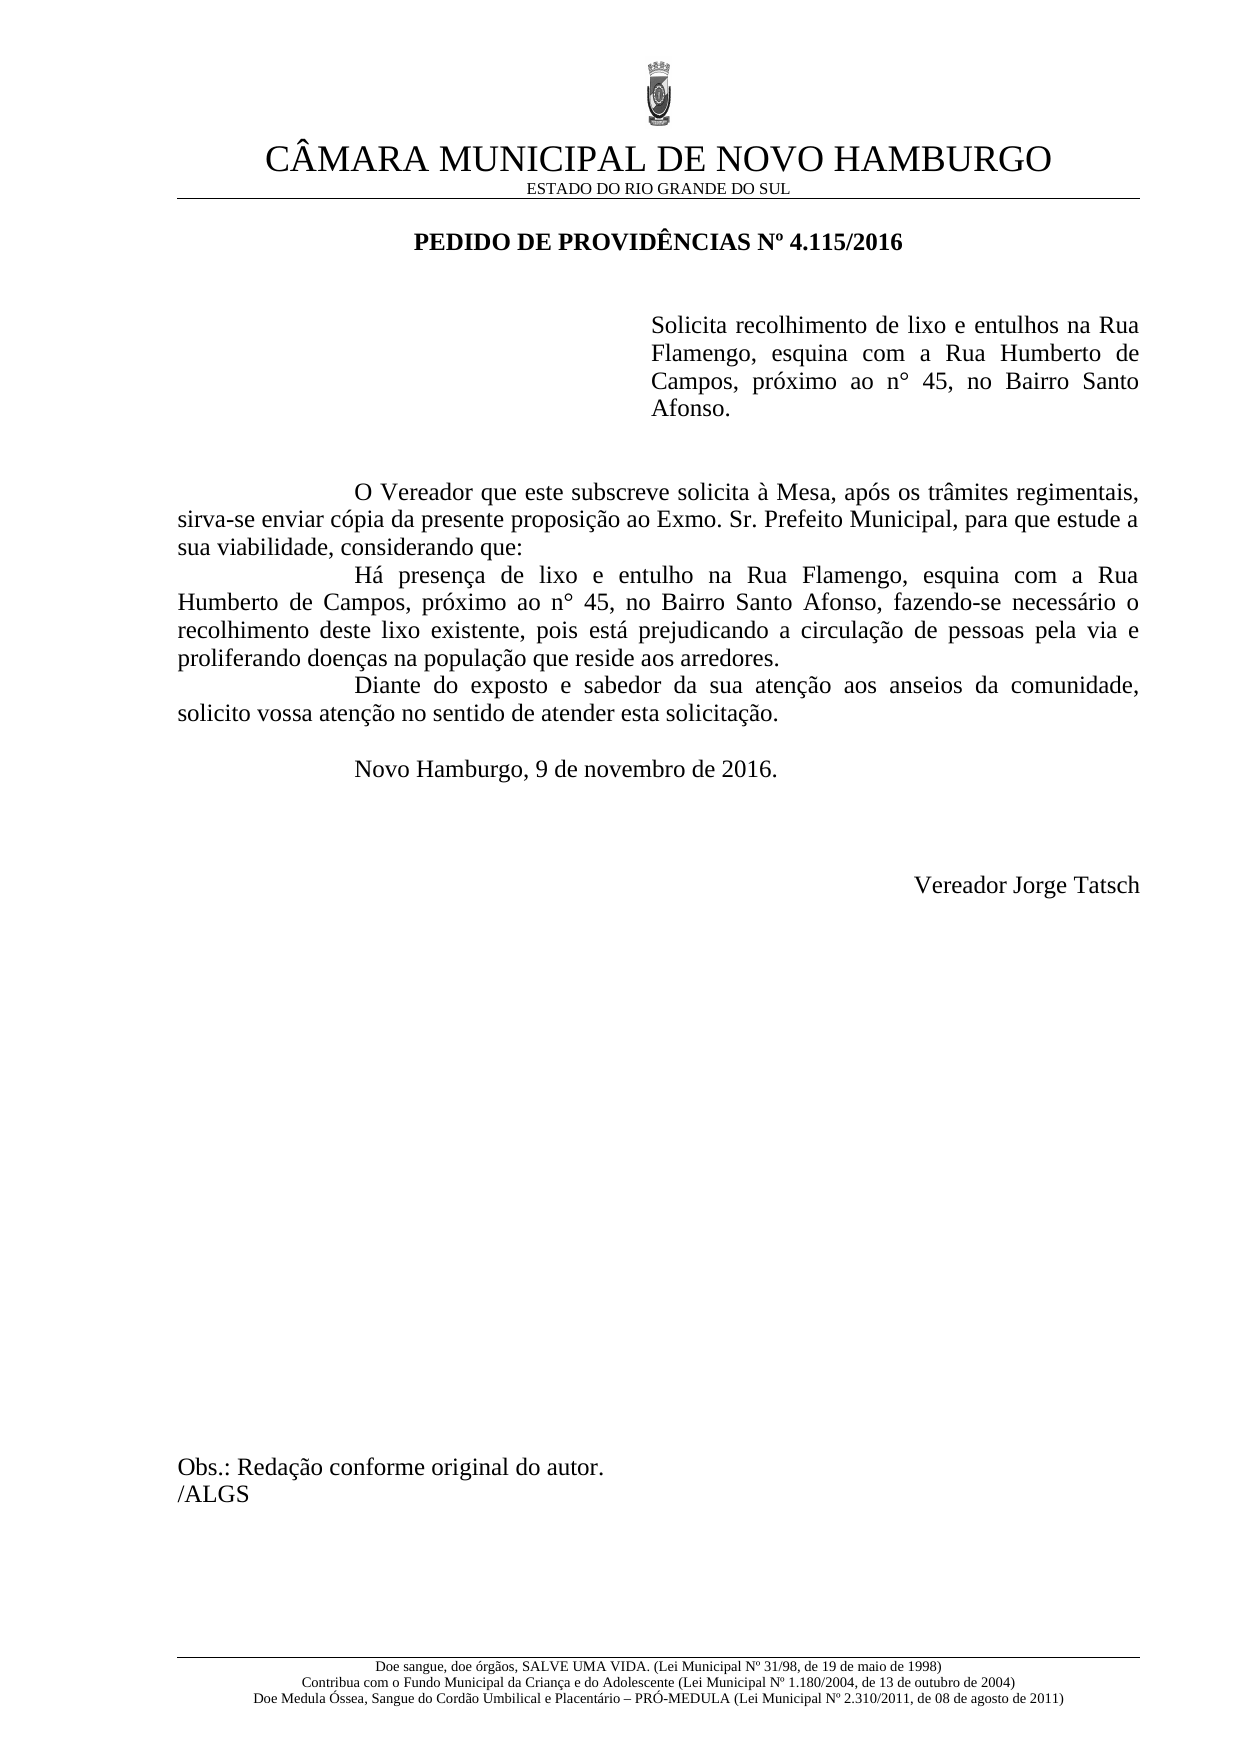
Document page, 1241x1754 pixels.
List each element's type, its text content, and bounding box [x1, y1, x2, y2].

text Há presença de lixo e entulho na Rua Flamengo, esquina com a Rua Humberto de Campos, próximo ao n° 45, no Bairro Santo Afonso, fazendo-se necessário o recolhimento deste lixo existente, pois está prejudicando a circulação de pessoas pela via e proliferando doenças na população que reside aos arredores. [177, 561, 1140, 672]
text Vereador Jorge Tatsch [177, 871, 1140, 899]
text Diante do exposto e sabedor da sua atenção aos anseios da comunidade, solicito vossa atenção no sentido de atender esta solicitação. [177, 672, 1140, 727]
text Obs.: Redação conforme original do autor. [177, 1453, 1140, 1481]
text Solicita recolhimento de lixo e entulhos na Rua Flamengo, esquina com a Rua Humberto de Campos, próximo ao n° 45, no Bairro Santo Afonso. [651, 311, 1140, 422]
text Novo Hamburgo, 9 de novembro de 2016. [177, 755, 1140, 782]
text /ALGS [177, 1481, 1140, 1508]
text O Vereador que este subscreve solicita à Mesa, após os trâmites regimentais, sirva-se enviar cópia da presente proposição ao Exmo. Sr. Prefeito Municipal, para que estude a sua viabilidade, considerando que: [177, 478, 1140, 561]
text PEDIDO DE PROVIDÊNCIAS Nº 4.115/2016 [177, 228, 1140, 256]
